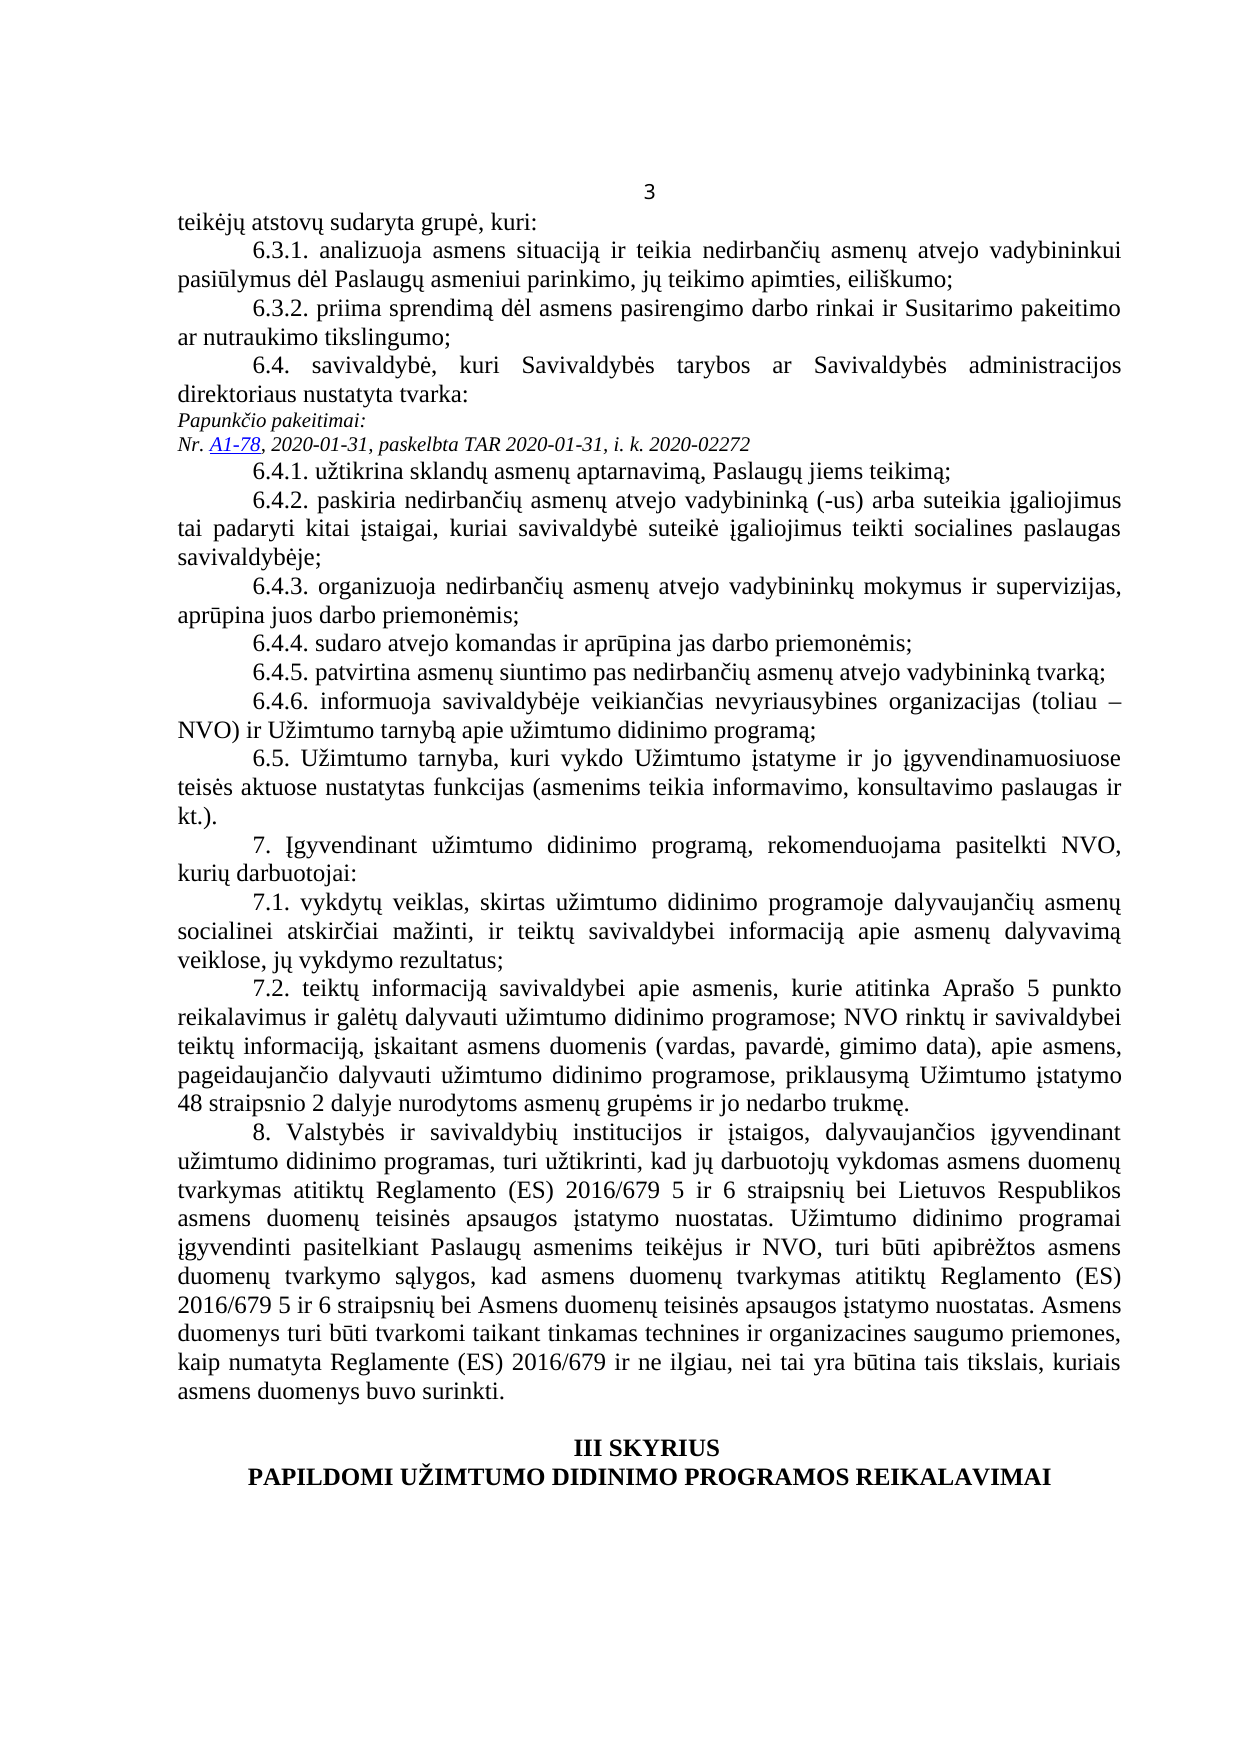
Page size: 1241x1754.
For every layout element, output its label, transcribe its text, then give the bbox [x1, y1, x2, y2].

text 6.4. savivaldybė, kuri Savivaldybės tarybos ar Savivaldybės administracijos direktoriaus nustatyta tvarka: [177, 350, 1122, 408]
text 7.1. vykdytų veiklas, skirtas užimtumo didinimo programoje dalyvaujančių asmenų socialinei atskirčiai mažinti, ir teiktų savivaldybei informaciją apie asmenų dalyvavimą veiklose, jų vykdymo rezultatus; [177, 887, 1122, 973]
text 6.4.5. patvirtina asmenų siuntimo pas nedirbančių asmenų atvejo vadybininką tvarką; [177, 657, 1122, 686]
text 6.4.1. užtikrina sklandų asmenų aptarnavimą, Paslaugų jiems teikimą; [177, 456, 1122, 485]
text PAPILDOMI UŽIMTUMO DIDINIMO PROGRAMOS REIKALAVIMAI [177, 1462, 1122, 1491]
text 6.4.6. informuoja savivaldybėje veikiančias nevyriausybines organizacijas (toliau – NVO) ir Užimtumo tarnybą apie užimtumo didinimo programą; [177, 686, 1122, 743]
text 6.3.1. analizuoja asmens situaciją ir teikia nedirbančių asmenų atvejo vadybininkui pasiūlymus dėl Paslaugų asmeniui parinkimo, jų teikimo apimties, eiliškumo; [177, 235, 1122, 293]
text 6.5. Užimtumo tarnyba, kuri vykdo Užimtumo įstatyme ir jo įgyvendinamuosiuose teisės aktuose nustatytas funkcijas (asmenims teikia informavimo, konsultavimo paslaugas ir kt.). [177, 743, 1122, 830]
text III SKYRIUS [177, 1433, 1122, 1462]
text 7. Įgyvendinant užimtumo didinimo programą, rekomenduojama pasitelkti NVO, kurių darbuotojai: [177, 830, 1122, 887]
text teikėjų atstovų sudaryta grupė, kuri: [177, 207, 1122, 235]
text Nr. A1-78, 2020-01-31, paskelbta TAR 2020-01-31, i. k. 2020-02272 [177, 432, 1122, 456]
text 6.4.3. organizuoja nedirbančių asmenų atvejo vadybininkų mokymus ir supervizijas, aprūpina juos darbo priemonėmis; [177, 571, 1122, 628]
text 7.2. teiktų informaciją savivaldybei apie asmenis, kurie atitinka Aprašo 5 punkto reikalavimus ir galėtų dalyvauti užimtumo didinimo programose; NVO rinktų ir savivaldybei teiktų informaciją, įskaitant asmens duomenis (vardas, pavardė, gimimo data), apie asmens, pageidaujančio dalyvauti užimtumo didinimo programose, priklausymą Užimtumo įstatymo 48 straipsnio 2 dalyje nurodytoms asmenų grupėms ir jo nedarbo trukmę. [177, 973, 1122, 1117]
text 8. Valstybės ir savivaldybių institucijos ir įstaigos, dalyvaujančios įgyvendinant užimtumo didinimo programas, turi užtikrinti, kad jų darbuotojų vykdomas asmens duomenų tvarkymas atitiktų Reglamento (ES) 2016/679 5 ir 6 straipsnių bei Lietuvos Respublikos asmens duomenų teisinės apsaugos įstatymo nuostatas. Užimtumo didinimo programai įgyvendinti pasitelkiant Paslaugų asmenims teikėjus ir NVO, turi būti apibrėžtos asmens duomenų tvarkymo sąlygos, kad asmens duomenų tvarkymas atitiktų Reglamento (ES) 2016/679 5 ir 6 straipsnių bei Asmens duomenų teisinės apsaugos įstatymo nuostatas. Asmens duomenys turi būti tvarkomi taikant tinkamas technines ir organizacines saugumo priemones, kaip numatyta Reglamente (ES) 2016/679 ir ne ilgiau, nei tai yra būtina tais tikslais, kuriais asmens duomenys buvo surinkti. [177, 1117, 1122, 1405]
text 6.4.2. paskiria nedirbančių asmenų atvejo vadybininką (-us) arba suteikia įgaliojimus tai padaryti kitai įstaigai, kuriai savivaldybė suteikė įgaliojimus teikti socialines paslaugas savivaldybėje; [177, 485, 1122, 571]
text Papunkčio pakeitimai: [177, 408, 1122, 432]
text 6.4.4. sudaro atvejo komandas ir aprūpina jas darbo priemonėmis; [177, 628, 1122, 657]
text 6.3.2. priima sprendimą dėl asmens pasirengimo darbo rinkai ir Susitarimo pakeitimo ar nutraukimo tikslingumo; [177, 293, 1122, 350]
